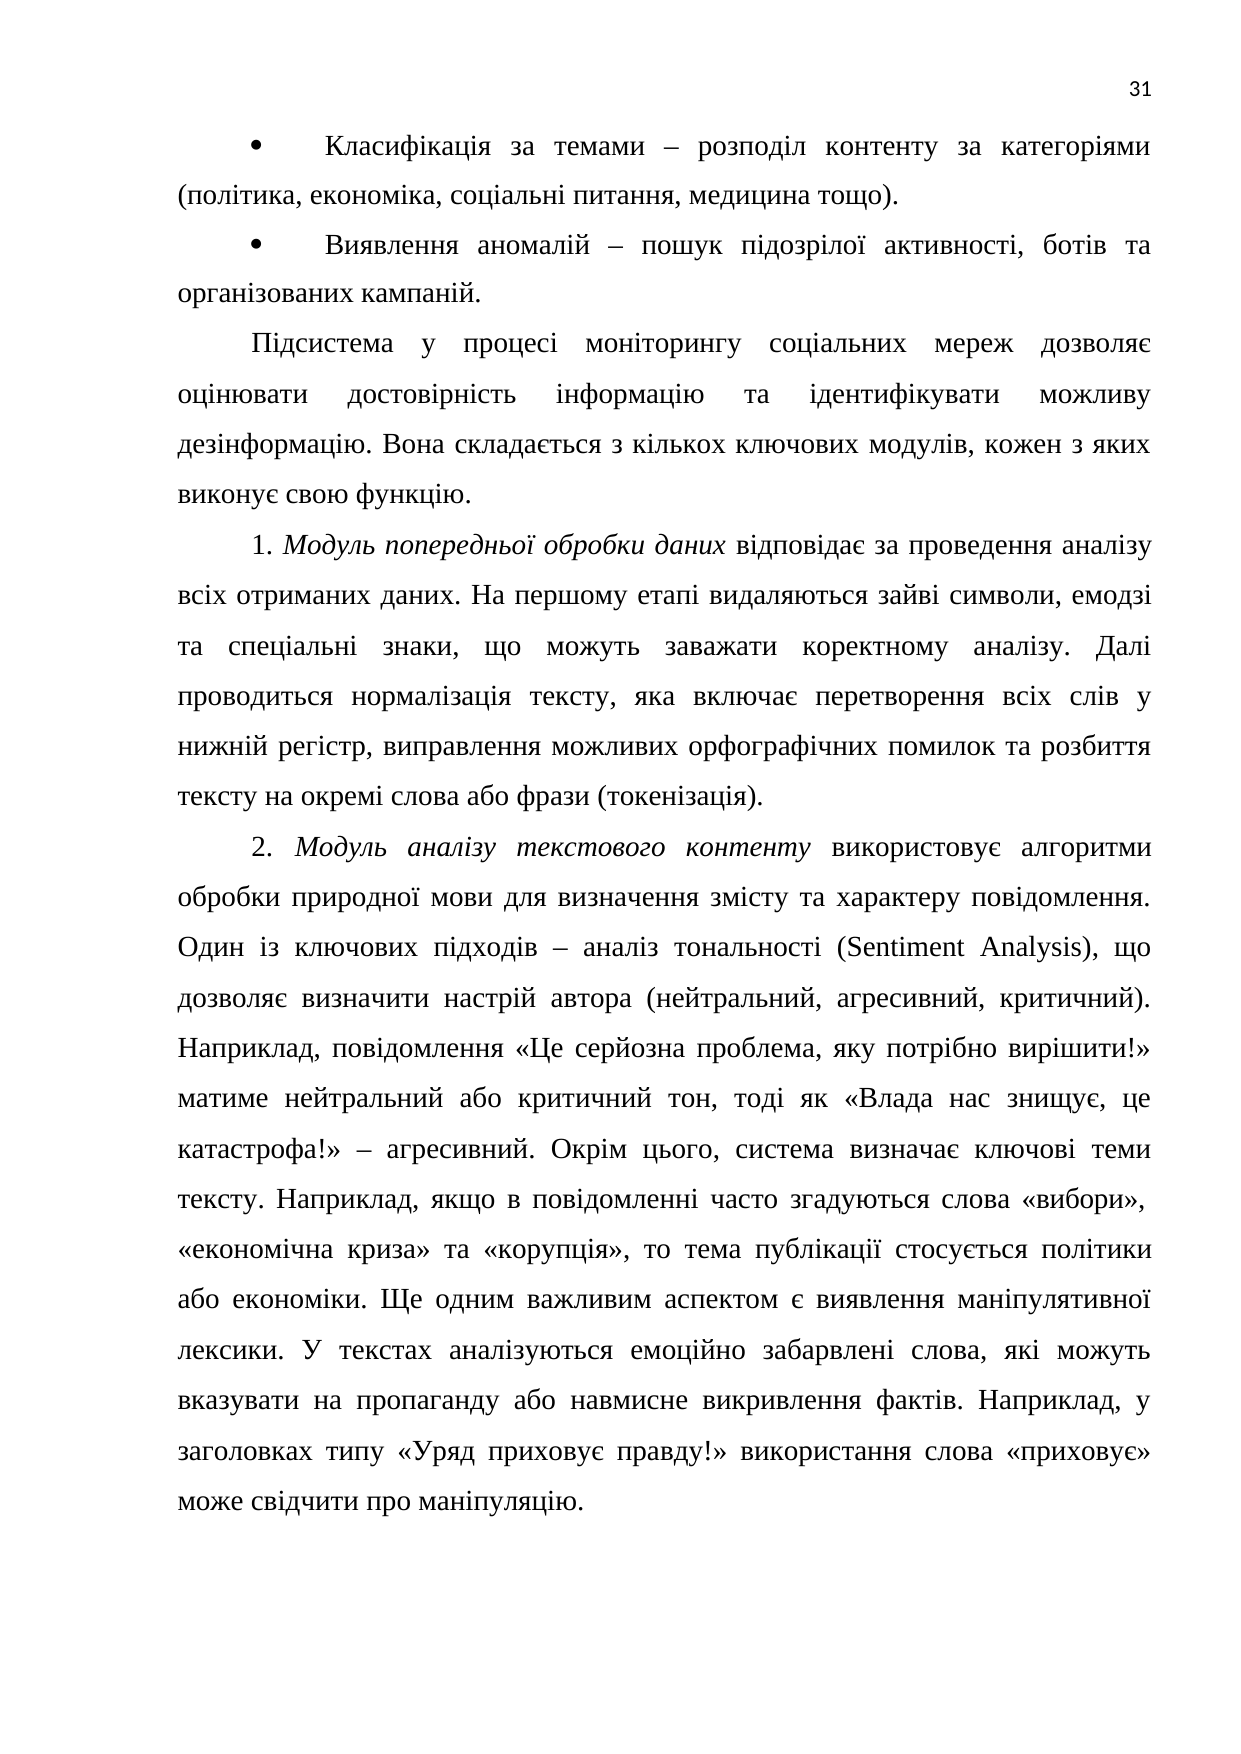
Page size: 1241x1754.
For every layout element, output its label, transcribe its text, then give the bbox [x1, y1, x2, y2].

list Модуль аналізу текстового контенту використовує алгоритми обробки природної мови для визначення змісту та характеру повідомлення. Один із ключових підходів – аналіз тональності (Sentiment Analysis), що дозволяє визначити настрій автора (нейтральний, агресивний, критичний). Наприклад, повідомлення «Це серйозна проблема, яку потрібно вирішити!» матиме нейтральний або критичний тон, тоді як «Влада нас знищує, це катастрофа!» – агресивний. Окрім цього, система визначає ключові теми тексту. Наприклад, якщо в повідомленні часто згадуються слова «вибори», [177, 829, 1152, 1214]
list Класифікація за темами – розподіл контенту за категоріями (політика, економіка, соціальні питання, медицина тощо). [177, 128, 1152, 211]
text Підсистема у процесі моніторингу соціальних мереж дозволяє оцінювати достовірність інформацію та ідентифікувати можливу дезінформацію. Вона складається з кількох ключових модулів, кожен з яких виконує свою функцію. [177, 326, 1152, 510]
text «економічна криза» та «корупція», то тема публікації стосується політики або економіки. Ще одним важливим аспектом є виявлення маніпулятивної лексики. У текстах аналізуються емоційно забарвлені слова, які можуть вказувати на пропаганду або навмисне викривлення фактів. Наприклад, у заголовках типу «Уряд приховує правду!» використання слова «приховує» може свідчити про маніпуляцію. [177, 1231, 1152, 1516]
list Виявлення аномалій – пошук підозрілої активності, ботів та організованих кампаній. [177, 227, 1152, 309]
list Модуль попередньої обробки даних відповідає за проведення аналізу всіх отриманих даних. На першому етапі видаляються зайві символи, емодзі та спеціальні знаки, що можуть заважати коректному аналізу. Далі проводиться нормалізація тексту, яка включає перетворення всіх слів у нижній регістр, виправлення можливих орфографічних помилок та розбиття тексту на окремі слова або фрази (токенізація). [177, 527, 1152, 812]
